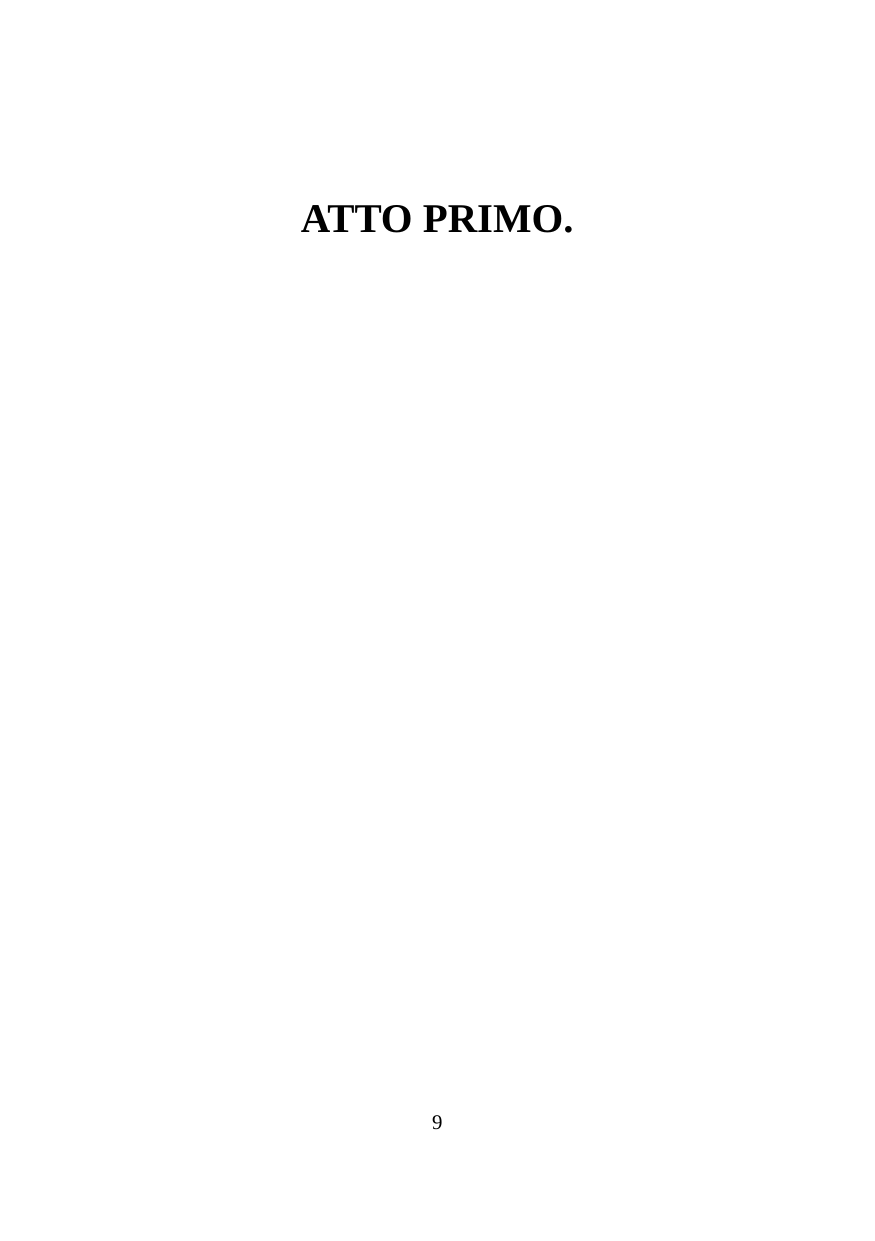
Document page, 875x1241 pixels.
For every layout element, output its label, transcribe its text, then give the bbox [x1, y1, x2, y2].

subtitle ATTO PRIMO. [106, 195, 768, 242]
